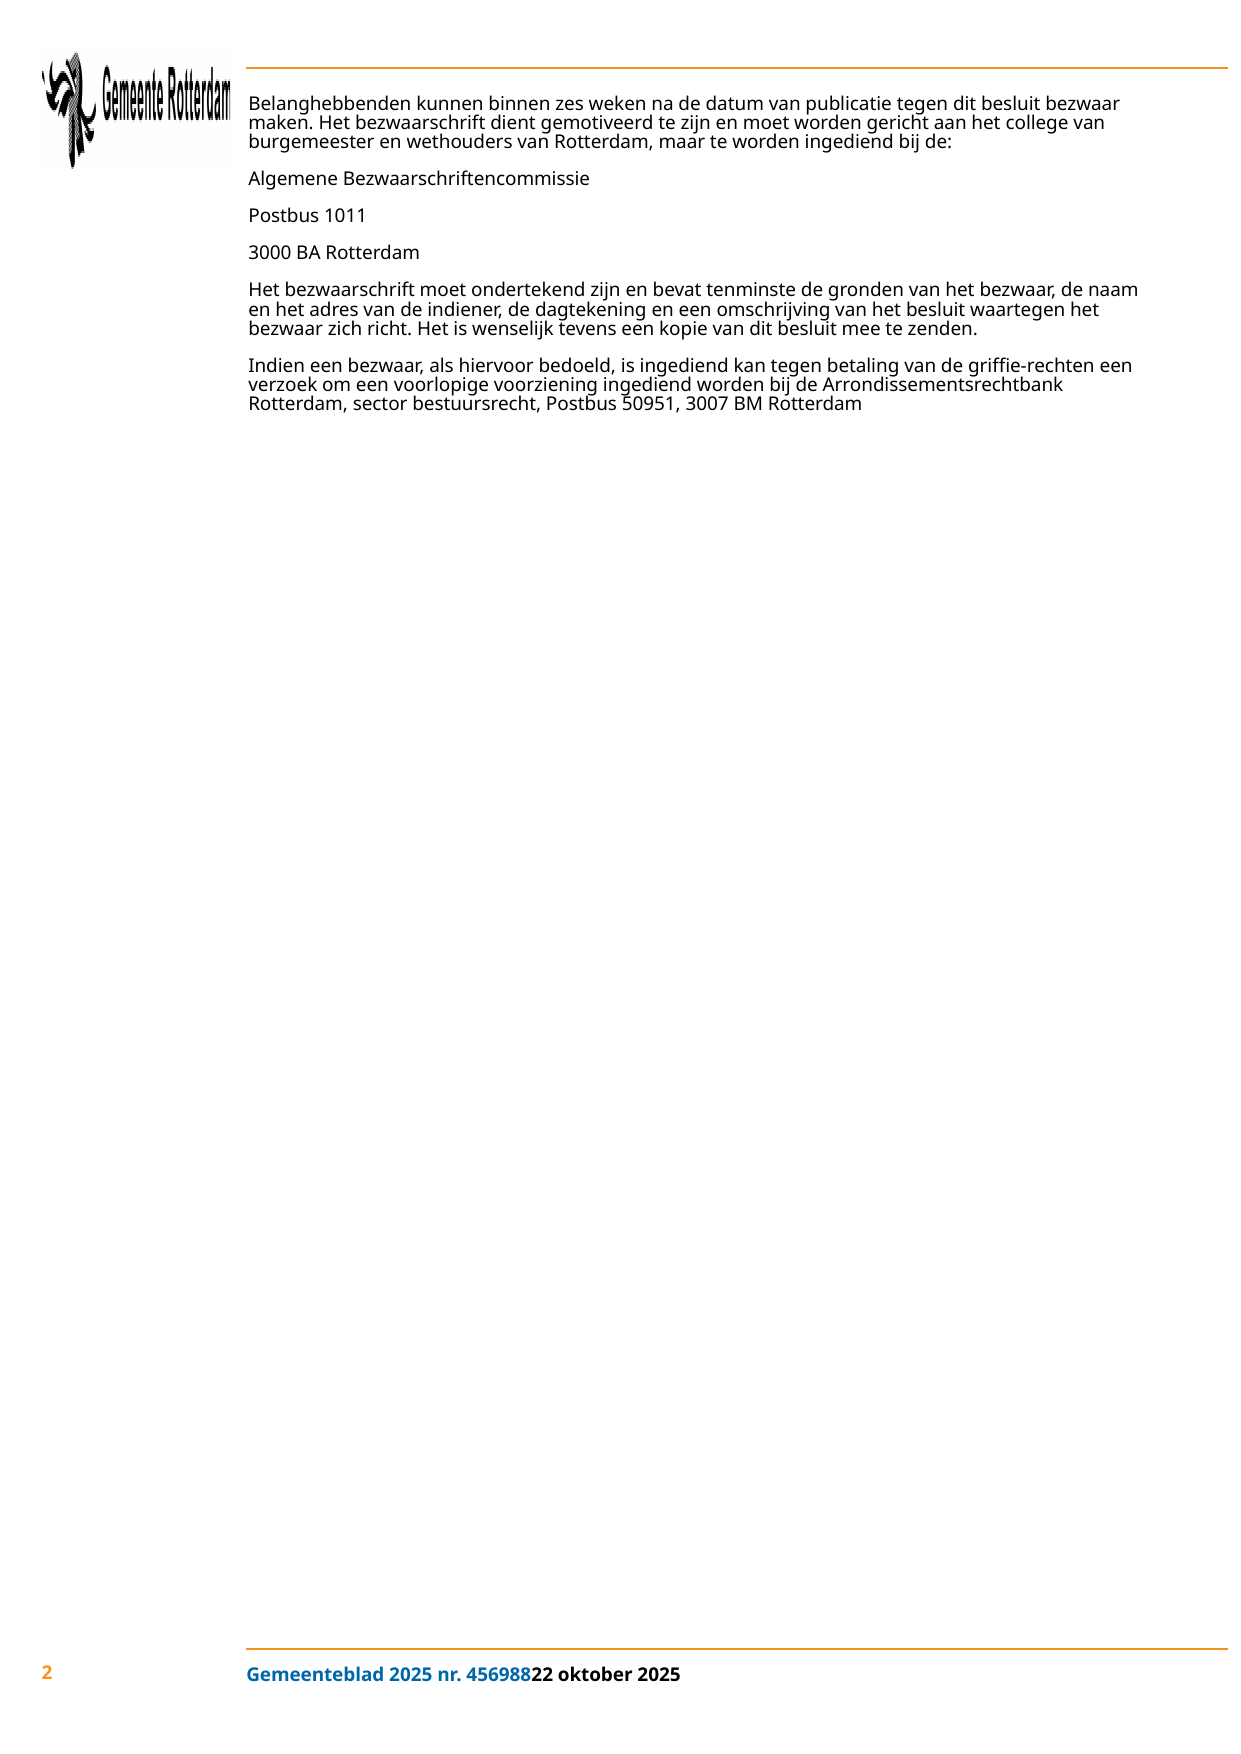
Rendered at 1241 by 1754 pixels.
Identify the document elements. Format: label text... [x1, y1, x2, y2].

text Postbus 1011 [248, 207, 1152, 227]
text 3000 BA Rotterdam [248, 244, 1152, 263]
text Algemene Bezwaarschriftencommissie [248, 170, 1152, 189]
text Belanghebbenden kunnen binnen zes weken na de datum van publicatie tegen dit besluit bezwaar maken. Het bezwaarschrift dient gemotiveerd te zijn en moet worden gericht aan het college van burgemeester en wethouders van Rotterdam, maar te worden ingediend bij de: [248, 95, 1152, 153]
text Het bezwaarschrift moet ondertekend zijn en bevat tenminste de gronden van het bezwaar, de naam en het adres van de indiener, de dagtekening en een omschrijving van het besluit waartegen het bezwaar zich richt. Het is wenselijk tevens een kopie van dit besluit mee te zenden. [248, 281, 1152, 339]
picture [41, 47, 231, 172]
text Indien een bezwaar, als hiervoor bedoeld, is ingediend kan tegen betaling van de griffie-rechten een verzoek om een voorlopige voorziening ingediend worden bij de Arrondissementsrechtbank Rotterdam, sector bestuursrecht, Postbus 50951, 3007 BM Rotterdam [248, 357, 1152, 414]
